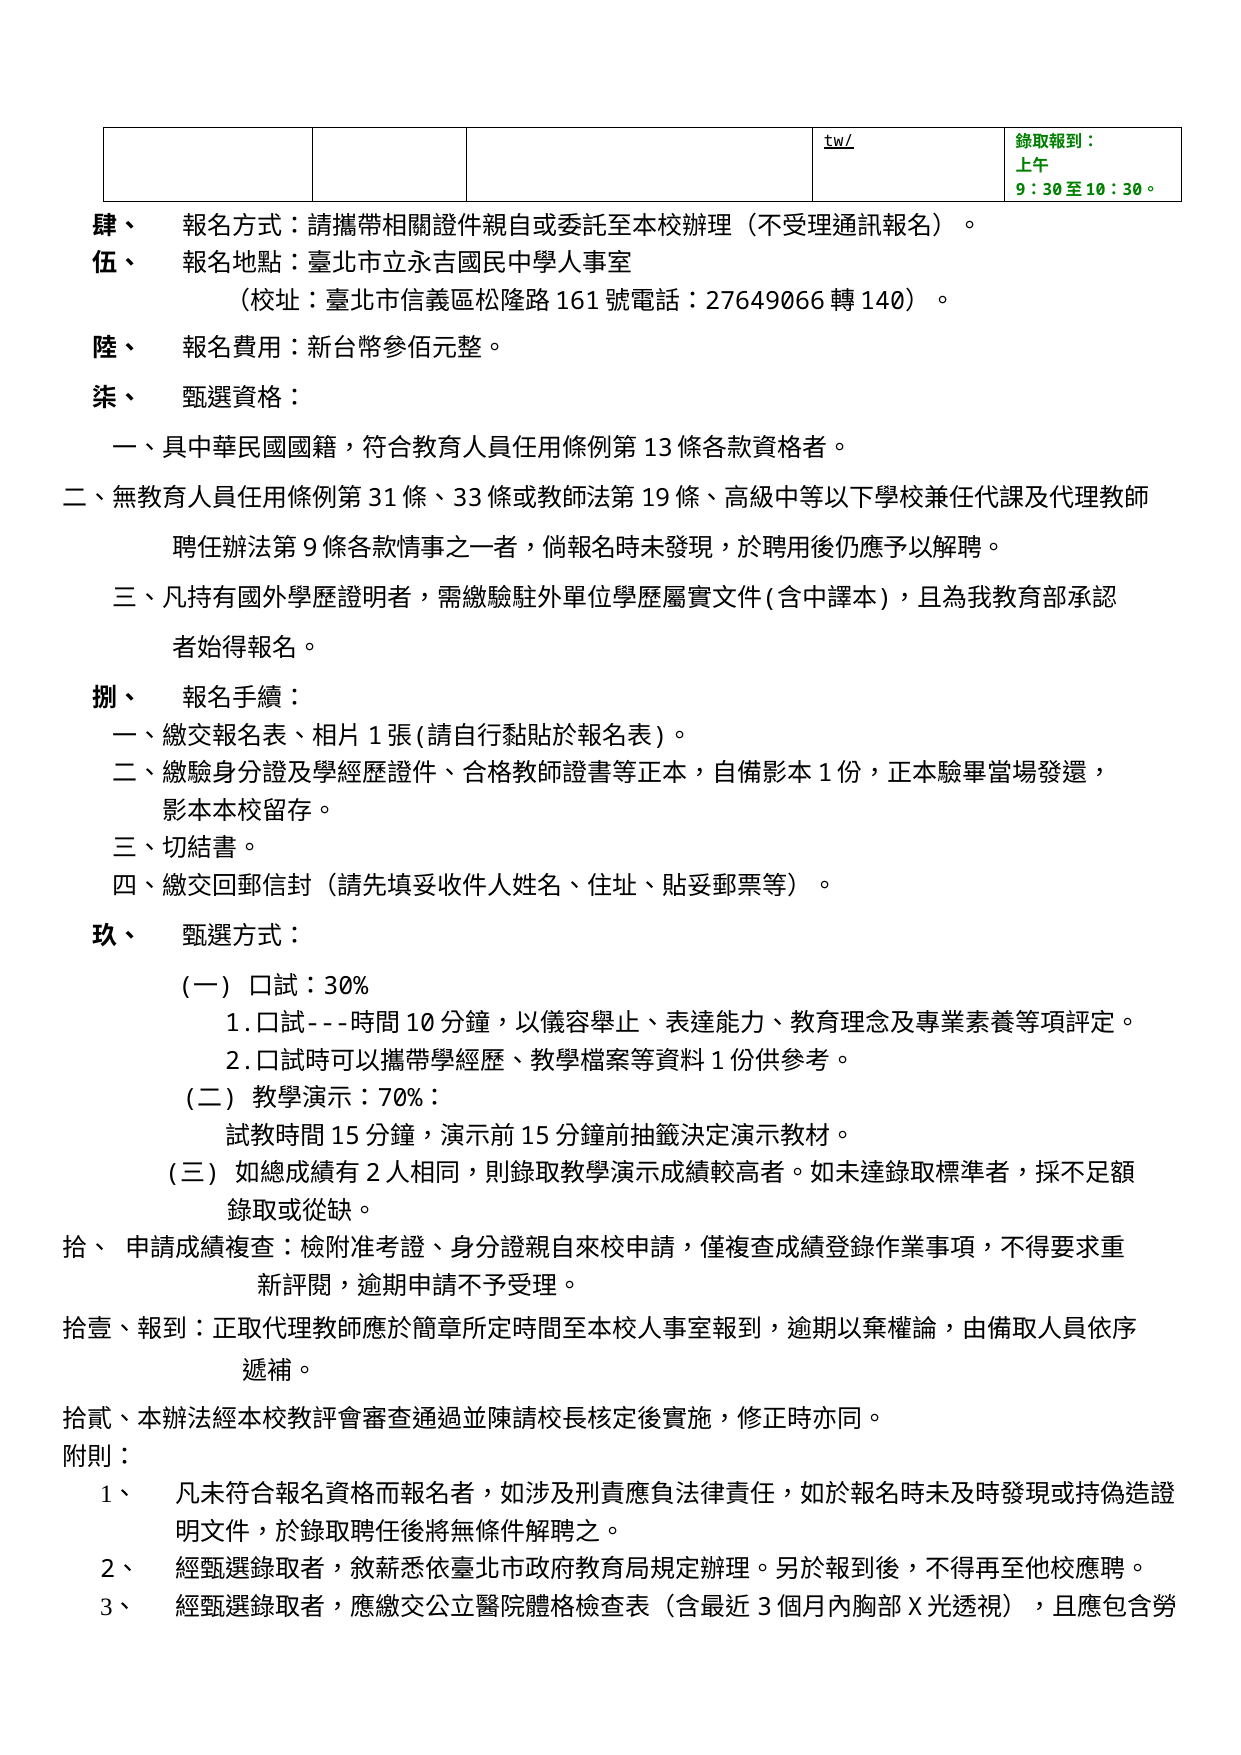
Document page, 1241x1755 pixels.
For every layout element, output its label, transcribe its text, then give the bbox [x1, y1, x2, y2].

table_cell [467, 128, 812, 201]
text 遞補。 [62, 1356, 1178, 1385]
text 二、繳驗身分證及學經歷證件、合格教師證書等正本，自備影本1份，正本驗畢當場發還，影本本校留存。 [112, 752, 1137, 827]
list 報名費用：新台幣參佰元整。 [92, 327, 1178, 364]
list 報名地點：臺北市立永吉國民中學人事室 [92, 252, 1178, 277]
text (三) 如總成績有2人相同，則錄取教學演示成績較高者。如未達錄取標準者，採不足額錄取或從缺。 [165, 1152, 1137, 1227]
list 經甄選錄取者，應繳交公立醫院體格檢查表（含最近3個月內胸部X光透視），且應包含勞 [100, 1585, 1178, 1623]
text 者始得報名。 [112, 627, 1137, 664]
list 甄選方式： [92, 914, 1178, 952]
list 報名手續： [92, 677, 1178, 714]
text 一、繳交報名表、相片1張(請自行黏貼於報名表)。 [112, 714, 1178, 752]
table_cell [104, 128, 312, 201]
text 2.口試時可以攜帶學經歷、教學檔案等資料1份供參考。 [62, 1039, 1178, 1077]
text （校址：臺北市信義區松隆路161號電話：27649066轉140）。 [62, 289, 1178, 314]
text 聘任辦法第9條各款情事之一者，倘報名時未發現，於聘用後仍應予以解聘。 [112, 527, 1178, 564]
text 四、繳交回郵信封（請先填妥收件人姓名、住址、貼妥郵票等）。 [112, 864, 1178, 902]
list 報名方式：請攜帶相關證件親自或委託至本校辦理（不受理通訊報名）。 [92, 214, 1178, 239]
text 三、凡持有國外學歷證明者，需繳驗駐外單位學歷屬實文件(含中譯本)，且為我教育部承認 [112, 577, 1178, 614]
text 二、無教育人員任用條例第31條、33條或教師法第19條、高級中等以下學校兼任代課及代理教師 [62, 477, 1178, 514]
text 附則： [62, 1435, 1178, 1473]
list 凡未符合報名資格而報名者，如涉及刑責應負法律責任，如於報名時未及時發現或持偽造證明文件，於錄取聘任後將無條件解聘之。 [100, 1473, 1178, 1548]
text 新評閱，逾期申請不予受理。 [62, 1264, 1137, 1302]
text (一) 口試：30% [103, 964, 1178, 1002]
table_cell [313, 128, 466, 201]
table_cell tw/ [813, 128, 1004, 201]
text (二) 教學演示：70%： [62, 1077, 1178, 1114]
text 1.口試---時間10分鐘，以儀容舉止、表達能力、教育理念及專業素養等項評定。 [62, 1002, 1178, 1039]
text 拾貳、本辦法經本校教評會審查通過並陳請校長核定後實施，修正時亦同。 [62, 1398, 1178, 1435]
text 三、切結書。 [112, 827, 1178, 864]
list 經甄選錄取者，敘薪悉依臺北市政府教育局規定辦理。另於報到後，不得再至他校應聘。 [100, 1548, 1178, 1585]
table_cell 錄取報到： 上午 9：30至10：30。 [1005, 128, 1181, 201]
text 一、具中華民國國籍，符合教育人員任用條例第13條各款資格者。 [113, 427, 1178, 464]
text 拾、 申請成績複查：檢附准考證、身分證親自來校申請，僅複查成績登錄作業事項，不得要求重 [62, 1227, 1137, 1264]
list 甄選資格： [92, 377, 1178, 414]
text 拾壹、報到：正取代理教師應於簡章所定時間至本校人事室報到，逾期以棄權論，由備取人員依序 [62, 1314, 1178, 1343]
text 試教時間15分鐘，演示前15分鐘前抽籤決定演示教材。 [62, 1114, 1178, 1152]
